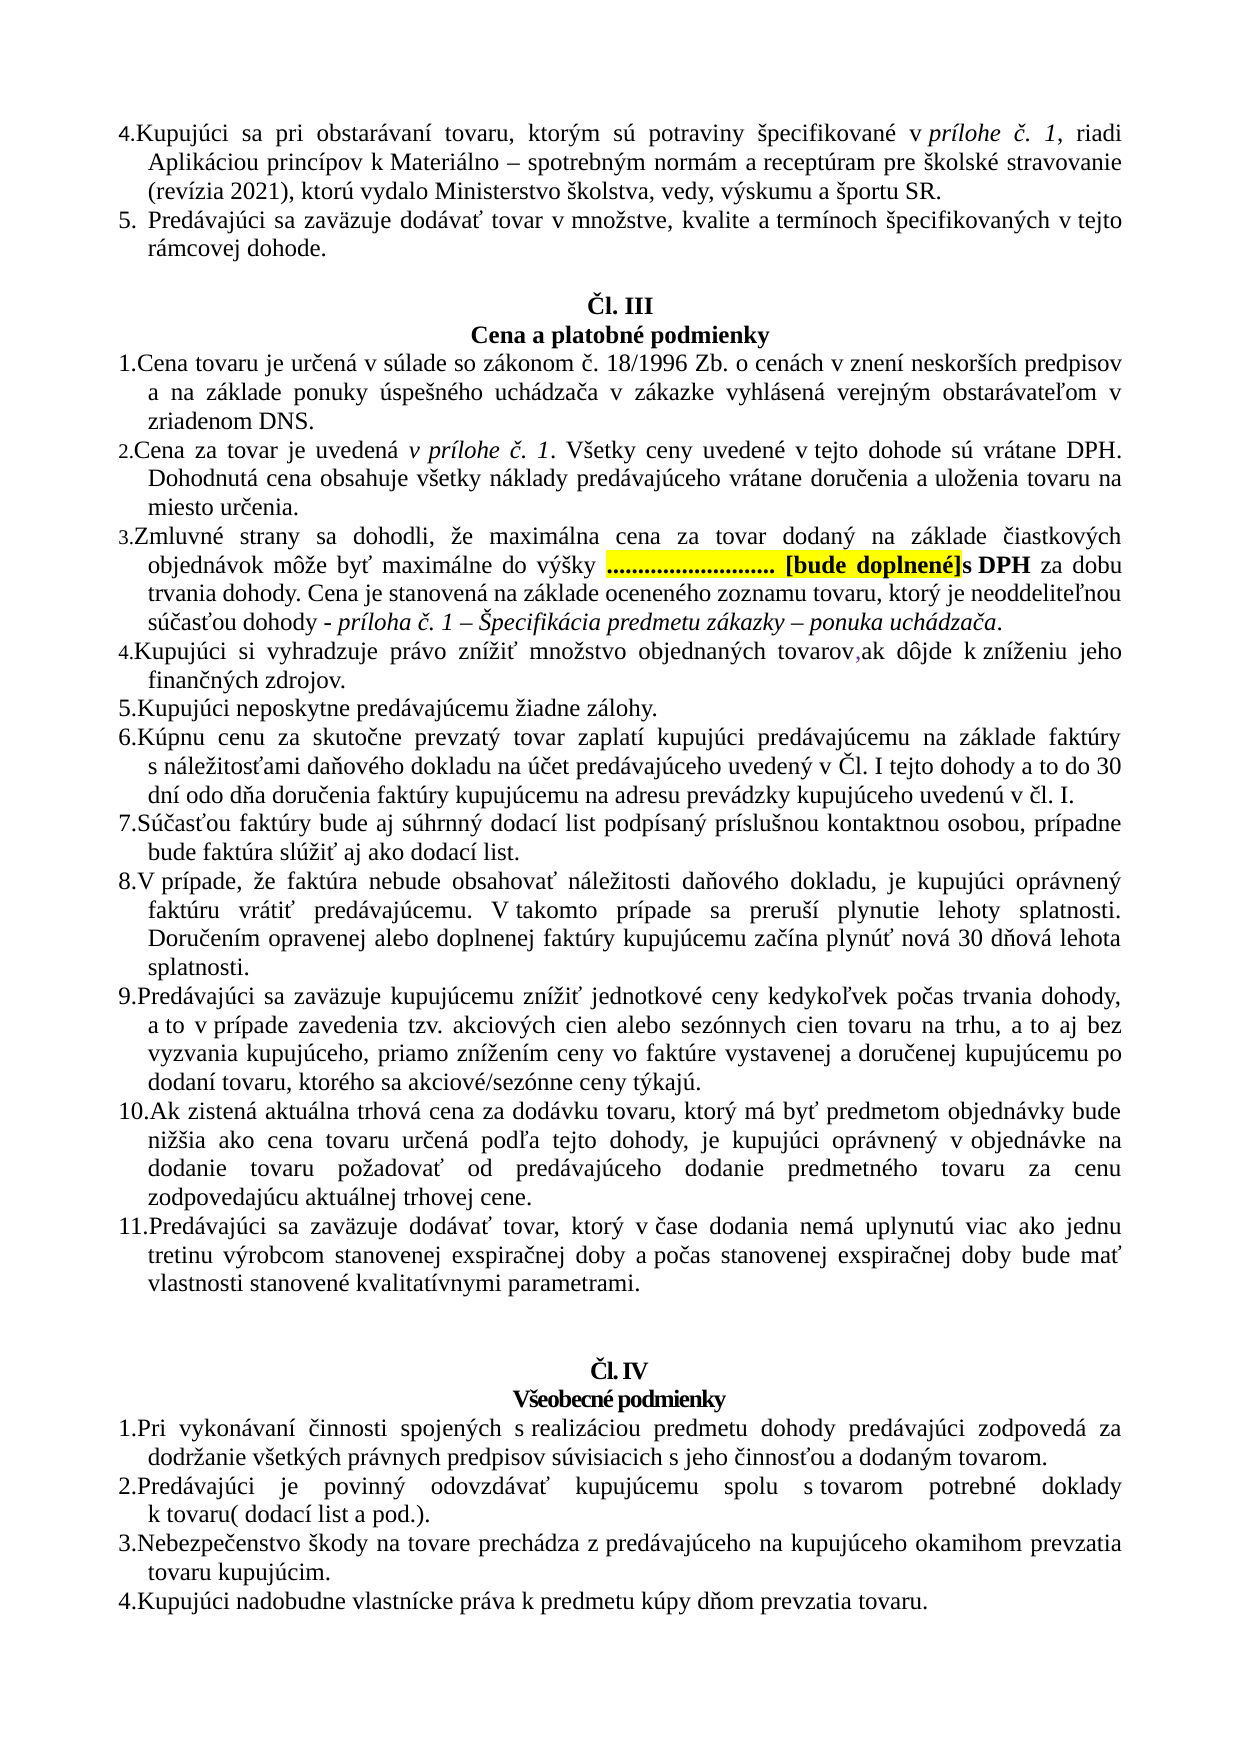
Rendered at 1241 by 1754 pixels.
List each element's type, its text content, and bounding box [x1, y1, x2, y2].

list Pri vykonávaní činnosti spojených s realizáciou predmetu dohody predávajúci zodpovedá za dodržanie všetkých právnych predpisov súvisiacich s jeho činnosťou a dodaným tovarom. [118, 1413, 1122, 1471]
list Kupujúci si vyhradzuje právo znížiť množstvo objednaných tovarov,ak dôjde k zníženiu jeho finančných zdrojov. [118, 636, 1122, 693]
list Predávajúci je povinný odovzdávať kupujúcemu spolu s tovarom potrebné doklady k tovaru( dodací list a pod.). [118, 1471, 1122, 1528]
list Kupujúci neposkytne predávajúcemu žiadne zálohy. [118, 693, 1122, 722]
text 5. Predávajúci sa zaväzuje dodávať tovar v množstve, kvalite a termínoch špecifikovaných v tejto rámcovej dohode. [118, 205, 1122, 262]
text Všeobecné podmienky [118, 1384, 1121, 1413]
list Kupujúci sa pri obstarávaní tovaru, ktorým sú potraviny špecifikované v prílohe č. 1, riadi Aplikáciou princípov k Materiálno – spotrebným normám a receptúram pre školské stravovanie (revízia 2021), ktorú vydalo Ministerstvo školstva, vedy, výskumu a športu SR. [118, 118, 1122, 205]
list Ak zistená aktuálna trhová cena za dodávku tovaru, ktorý má byť predmetom objednávky bude nižšia ako cena tovaru určená podľa tejto dohody, je kupujúci oprávnený v objednávke na dodanie tovaru požadovať od predávajúceho dodanie predmetného tovaru za cenu zodpovedajúcu aktuálnej trhovej cene. [118, 1096, 1122, 1211]
list Zmluvné strany sa dohodli, že maximálna cena za tovar dodaný na základe čiastkových objednávok môže byť maximálne do výšky ........................... [bude doplnené]s DPH za dobu trvania dohody. Cena je stanovená na základe oceneného zoznamu tovaru, ktorý je neoddeliteľnou súčasťou dohody - príloha č. 1 – Špecifikácia predmetu zákazky – ponuka uchádzača. [118, 521, 1122, 636]
list Kúpnu cenu za skutočne prevzatý tovar zaplatí kupujúci predávajúcemu na základe faktúry s náležitosťami daňového dokladu na účet predávajúceho uvedený v Čl. I tejto dohody a to do 30 dní odo dňa doručenia faktúry kupujúcemu na adresu prevádzky kupujúceho uvedenú v čl. I. [118, 722, 1122, 808]
list Predávajúci sa zaväzuje kupujúcemu znížiť jednotkové ceny kedykoľvek počas trvania dohody, a to v prípade zavedenia tzv. akciových cien alebo sezónnych cien tovaru na trhu, a to aj bez vyzvania kupujúceho, priamo znížením ceny vo faktúre vystavenej a doručenej kupujúcemu po dodaní tovaru, ktorého sa akciové/sezónne ceny týkajú. [118, 981, 1122, 1096]
list Cena tovaru je určená v súlade so zákonom č. 18/1996 Zb. o cenách v znení neskorších predpisov a na základe ponuky úspešného uchádzača v zákazke vyhlásená verejným obstarávateľom v zriadenom DNS. [118, 348, 1122, 435]
text Čl. III [118, 291, 1122, 320]
list Súčasťou faktúry bude aj súhrnný dodací list podpísaný príslušnou kontaktnou osobou, prípadne bude faktúra slúžiť aj ako dodací list. [118, 808, 1122, 866]
list Kupujúci nadobudne vlastnícke práva k predmetu kúpy dňom prevzatia tovaru. [118, 1586, 1122, 1614]
list Nebezpečenstvo škody na tovare prechádza z predávajúceho na kupujúceho okamihom prevzatia tovaru kupujúcim. [118, 1528, 1122, 1586]
text Čl. IV [118, 1356, 1121, 1384]
list Cena za tovar je uvedená v prílohe č. 1. Všetky ceny uvedené v tejto dohode sú vrátane DPH. Dohodnutá cena obsahuje všetky náklady predávajúceho vrátane doručenia a uloženia tovaru na miesto určenia. [118, 435, 1122, 521]
list V prípade, že faktúra nebude obsahovať náležitosti daňového dokladu, je kupujúci oprávnený faktúru vrátiť predávajúcemu. V takomto prípade sa preruší plynutie lehoty splatnosti. Doručením opravenej alebo doplnenej faktúry kupujúcemu začína plynúť nová 30 dňová lehota splatnosti. [118, 866, 1122, 981]
text Cena a platobné podmienky [118, 320, 1122, 348]
list Predávajúci sa zaväzuje dodávať tovar, ktorý v čase dodania nemá uplynutú viac ako jednu tretinu výrobcom stanovenej exspiračnej doby a počas stanovenej exspiračnej doby bude mať vlastnosti stanovené kvalitatívnymi parametrami. [118, 1211, 1122, 1297]
